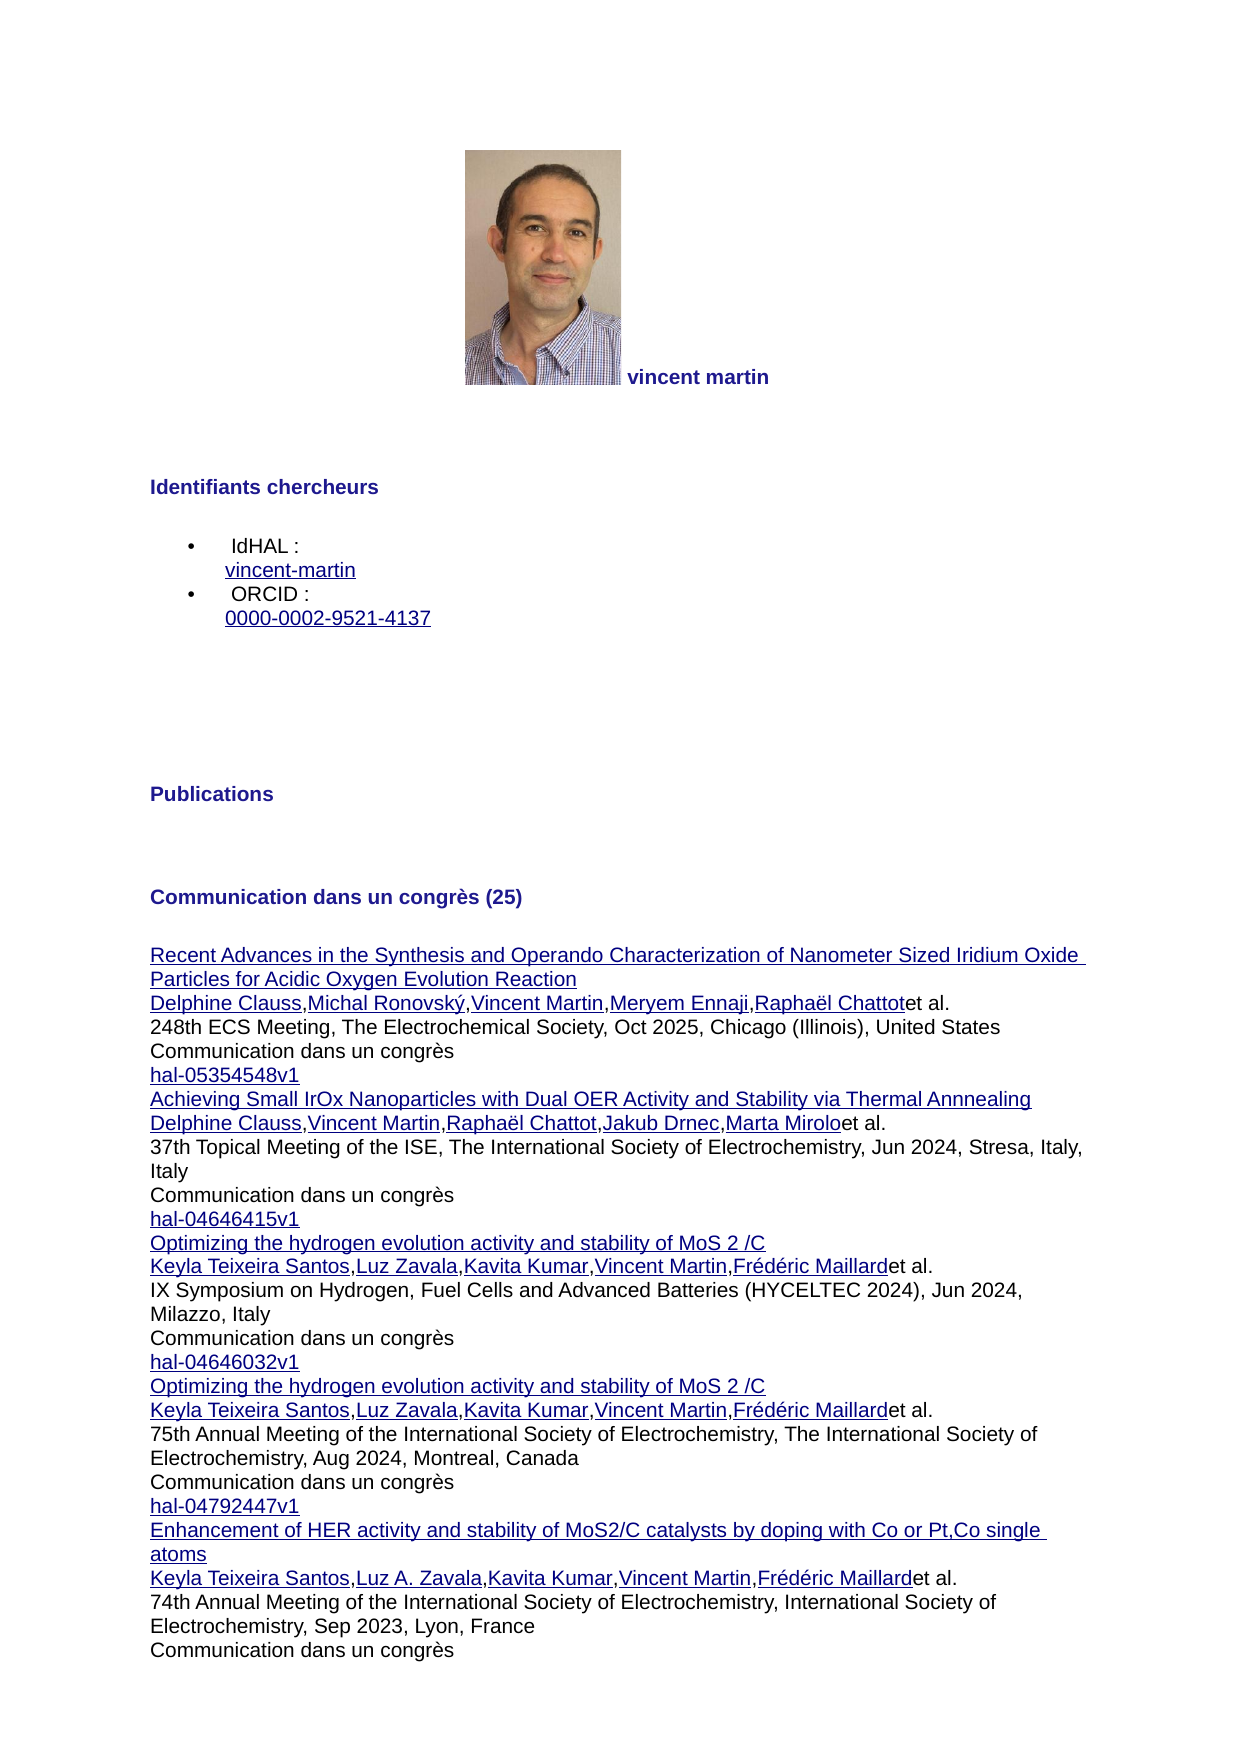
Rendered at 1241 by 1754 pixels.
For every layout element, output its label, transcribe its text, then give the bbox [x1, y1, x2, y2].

list IdHAL : [187, 533, 1090, 557]
list 0000-0002-9521-4137 [187, 605, 1090, 629]
table_cell Optimizing the hydrogen evolution activity and stability of MoS 2 /C Keyla Teixeira Santos,Luz Zavala,Kavita Kumar,Vincent Martin,Frédéric Maillardet al. IX Symposium on Hydrogen, Fuel Cells and Advanced Batteries (HYCELTEC 2024), Jun 2024, Milazzo, Italy Communication dans un congrès hal-04646032v1 [150, 1230, 1090, 1374]
table_header Recent Advances in the Synthesis and Operando Characterization of Nanometer Sized Iridium Oxide Particles for Acidic Oxygen Evolution Reaction Delphine Clauss,Michal Ronovský,Vincent Martin,Meryem Ennaji,Raphaël Chattotet al. 248th ECS Meeting, The Electrochemical Society, Oct 2025, Chicago (Illinois), United States Communication dans un congrès hal-05354548v1 [150, 943, 1090, 1087]
table_cell Achieving Small IrOx Nanoparticles with Dual OER Activity and Stability via Thermal Annnealing Delphine Clauss,Vincent Martin,Raphaël Chattot,Jakub Drnec,Marta Miroloet al. 37th Topical Meeting of the ISE, The International Society of Electrochemistry, Jun 2024, Stresa, Italy, Italy Communication dans un congrès hal-04646415v1 [150, 1087, 1090, 1230]
picture [465, 150, 622, 385]
subtitle Communication dans un congrès (25) [150, 884, 1090, 908]
list ORCID : [187, 581, 1090, 605]
table_cell Optimizing the hydrogen evolution activity and stability of MoS 2 /C Keyla Teixeira Santos,Luz Zavala,Kavita Kumar,Vincent Martin,Frédéric Maillardet al. 75th Annual Meeting of the International Society of Electrochemistry, The International Society of Electrochemistry, Aug 2024, Montreal, Canada Communication dans un congrès hal-04792447v1 [150, 1374, 1090, 1518]
subtitle vincent martin [150, 150, 1090, 389]
subtitle Publications [150, 781, 1090, 805]
table_cell Enhancement of HER activity and stability of MoS2/C catalysts by doping with Co or Pt,Co single atoms Keyla Teixeira Santos,Luz A. Zavala,Kavita Kumar,Vincent Martin,Frédéric Maillardet al. 74th Annual Meeting of the International Society of Electrochemistry, International Society of Electrochemistry, Sep 2023, Lyon, France Communication dans un congrès [150, 1518, 1090, 1662]
list vincent-martin [187, 557, 1090, 581]
subtitle Identifiants chercheurs [150, 475, 1090, 499]
